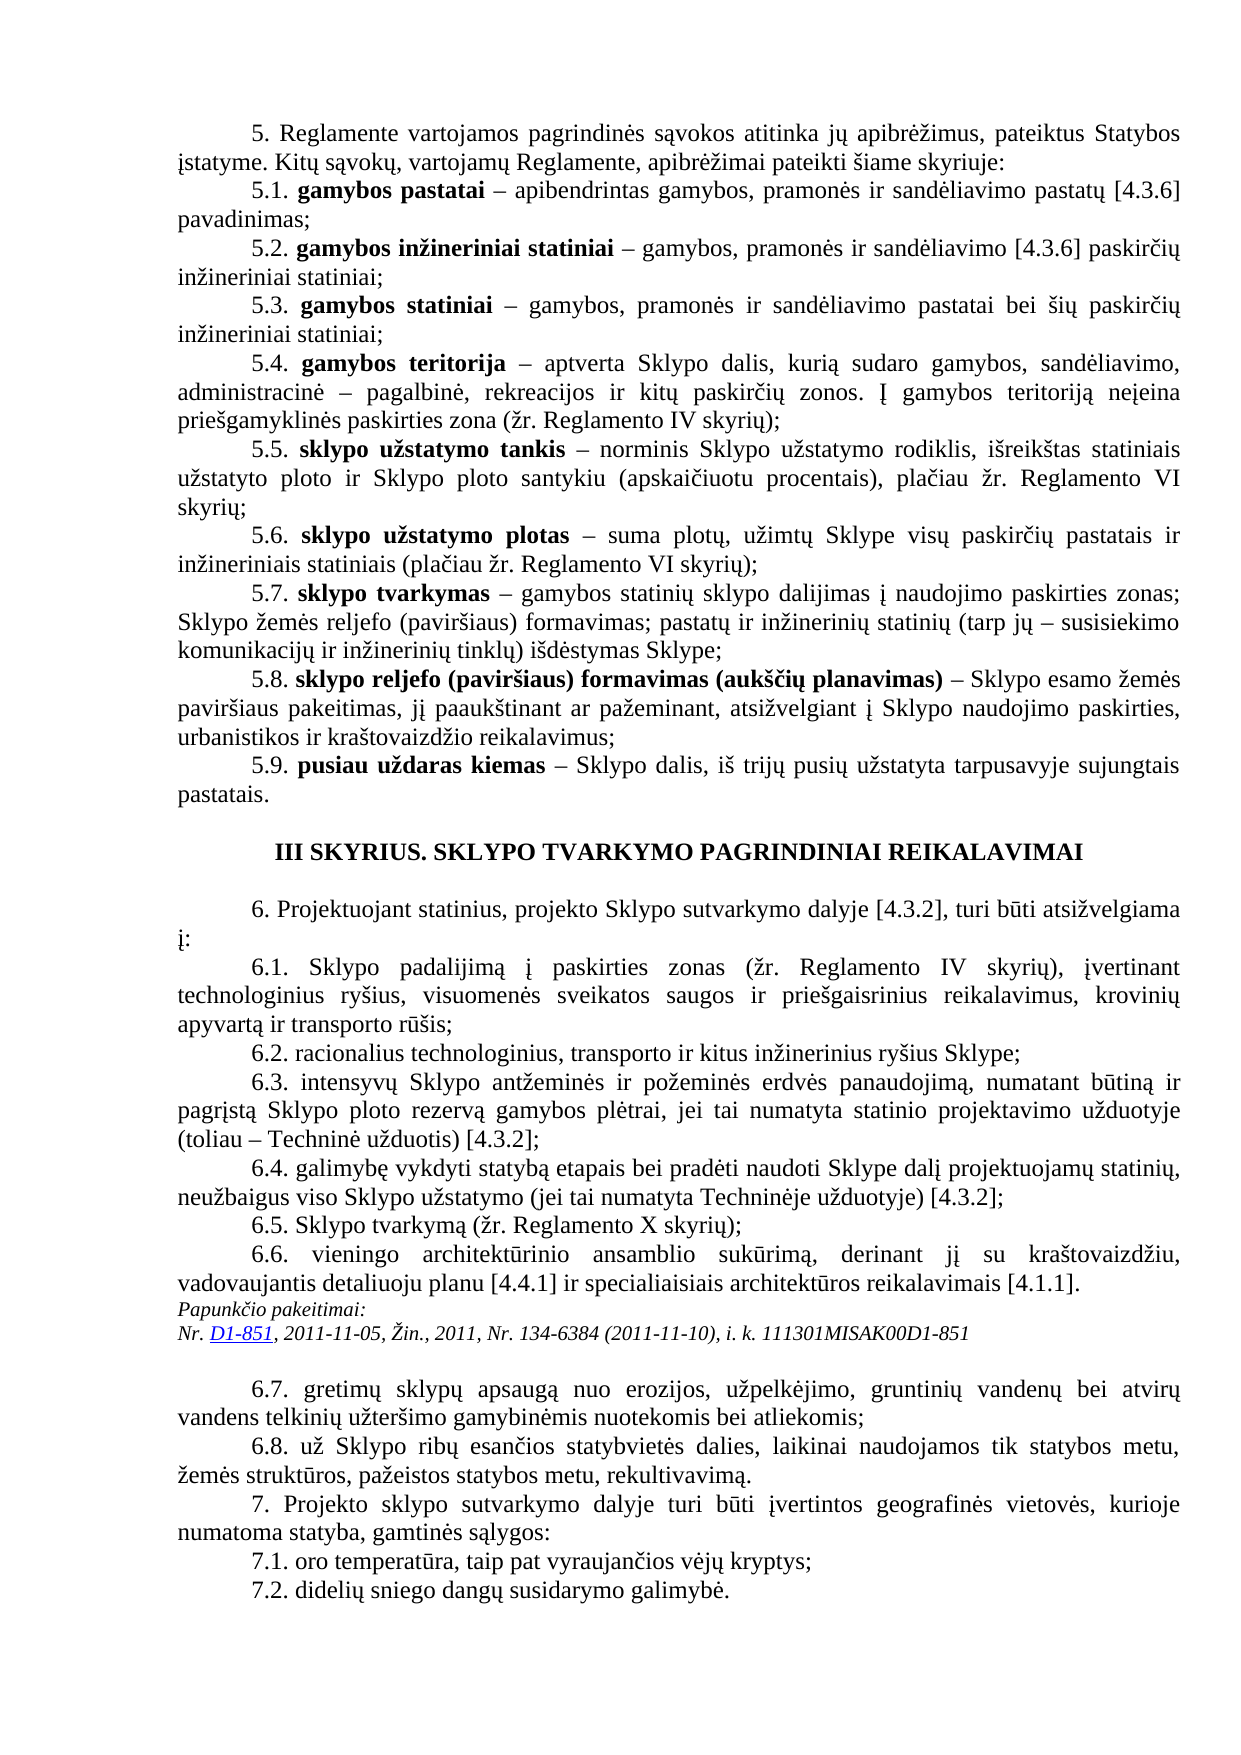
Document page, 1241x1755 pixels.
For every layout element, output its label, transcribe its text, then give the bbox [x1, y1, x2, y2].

text 5.8. sklypo reljefo (paviršiaus) formavimas (aukščių planavimas) – Sklypo esamo žemės paviršiaus pakeitimas, jį paaukštinant ar pažeminant, atsižvelgiant į Sklypo naudojimo paskirties, urbanistikos ir kraštovaizdžio reikalavimus; [177, 664, 1181, 751]
text III SKYRIUS. SKLYPO TVARKYMO PAGRINDINIAI REIKALAVIMAI [177, 837, 1181, 866]
text 6.2. racionalius technologinius, transporto ir kitus inžinerinius ryšius Sklype; [177, 1038, 1181, 1067]
text 6.4. galimybę vykdyti statybą etapais bei pradėti naudoti Sklype dalį projektuojamų statinių, neužbaigus viso Sklypo užstatymo (jei tai numatyta Techninėje užduotyje) [4.3.2]; [177, 1153, 1181, 1211]
text 7.2. didelių sniego dangų susidarymo galimybė. [177, 1575, 1181, 1604]
text 6. Projektuojant statinius, projekto Sklypo sutvarkymo dalyje [4.3.2], turi būti atsižvelgiama į: [177, 894, 1181, 952]
text 7. Projekto sklypo sutvarkymo dalyje turi būti įvertintos geografinės vietovės, kurioje numatoma statyba, gamtinės sąlygos: [177, 1489, 1181, 1546]
text 6.8. už Sklypo ribų esančios statybvietės dalies, laikinai naudojamos tik statybos metu, žemės struktūros, pažeistos statybos metu, rekultivavimą. [177, 1431, 1181, 1489]
text 6.5. Sklypo tvarkymą (žr. Reglamento X skyrių); [177, 1211, 1181, 1239]
text 5.6. sklypo užstatymo plotas – suma plotų, užimtų Sklype visų paskirčių pastatais ir inžineriniais statiniais (plačiau žr. Reglamento VI skyrių); [177, 521, 1181, 578]
text 7.1. oro temperatūra, taip pat vyraujančios vėjų kryptys; [177, 1546, 1181, 1575]
text 5.9. pusiau uždaras kiemas – Sklypo dalis, iš trijų pusių užstatyta tarpusavyje sujungtais pastatais. [177, 751, 1181, 808]
text 5.3. gamybos statiniai – gamybos, pramonės ir sandėliavimo pastatai bei šių paskirčių inžineriniai statiniai; [177, 291, 1181, 348]
text 6.6. vieningo architektūrinio ansamblio sukūrimą, derinant jį su kraštovaizdžiu, vadovaujantis detaliuoju planu [4.4.1] ir specialiaisiais architektūros reikalavimais [4.1.1]. [177, 1239, 1181, 1297]
text 6.3. intensyvų Sklypo antžeminės ir požeminės erdvės panaudojimą, numatant būtiną ir pagrįstą Sklypo ploto rezervą gamybos plėtrai, jei tai numatyta statinio projektavimo užduotyje (toliau – Techninė užduotis) [4.3.2]; [177, 1067, 1181, 1153]
text 5.5. sklypo užstatymo tankis – norminis Sklypo užstatymo rodiklis, išreikštas statiniais užstatyto ploto ir Sklypo ploto santykiu (apskaičiuotu procentais), plačiau žr. Reglamento VI skyrių; [177, 434, 1181, 521]
text 5.4. gamybos teritorija – aptverta Sklypo dalis, kurią sudaro gamybos, sandėliavimo, administracinė – pagalbinė, rekreacijos ir kitų paskirčių zonos. Į gamybos teritoriją neįeina priešgamyklinės paskirties zona (žr. Reglamento IV skyrių); [177, 348, 1181, 434]
text 5.7. sklypo tvarkymas – gamybos statinių sklypo dalijimas į naudojimo paskirties zonas; Sklypo žemės reljefo (paviršiaus) formavimas; pastatų ir inžinerinių statinių (tarp jų – susisiekimo komunikacijų ir inžinerinių tinklų) išdėstymas Sklype; [177, 578, 1181, 664]
text 5. Reglamente vartojamos pagrindinės sąvokos atitinka jų apibrėžimus, pateiktus Statybos įstatyme. Kitų sąvokų, vartojamų Reglamente, apibrėžimai pateikti šiame skyriuje: [177, 118, 1181, 176]
text 5.2. gamybos inžineriniai statiniai – gamybos, pramonės ir sandėliavimo [4.3.6] paskirčių inžineriniai statiniai; [177, 233, 1181, 291]
text 6.7. gretimų sklypų apsaugą nuo erozijos, užpelkėjimo, gruntinių vandenų bei atvirų vandens telkinių užteršimo gamybinėmis nuotekomis bei atliekomis; [177, 1374, 1181, 1431]
text 6.1. Sklypo padalijimą į paskirties zonas (žr. Reglamento IV skyrių), įvertinant technologinius ryšius, visuomenės sveikatos saugos ir priešgaisrinius reikalavimus, krovinių apyvartą ir transporto rūšis; [177, 952, 1181, 1038]
text Papunkčio pakeitimai: [177, 1297, 1181, 1321]
text 5.1. gamybos pastatai – apibendrintas gamybos, pramonės ir sandėliavimo pastatų [4.3.6] pavadinimas; [177, 176, 1181, 233]
text Nr. D1-851, 2011-11-05, Žin., 2011, Nr. 134-6384 (2011-11-10), i. k. 111301MISAK00D1-851 [177, 1321, 1181, 1345]
